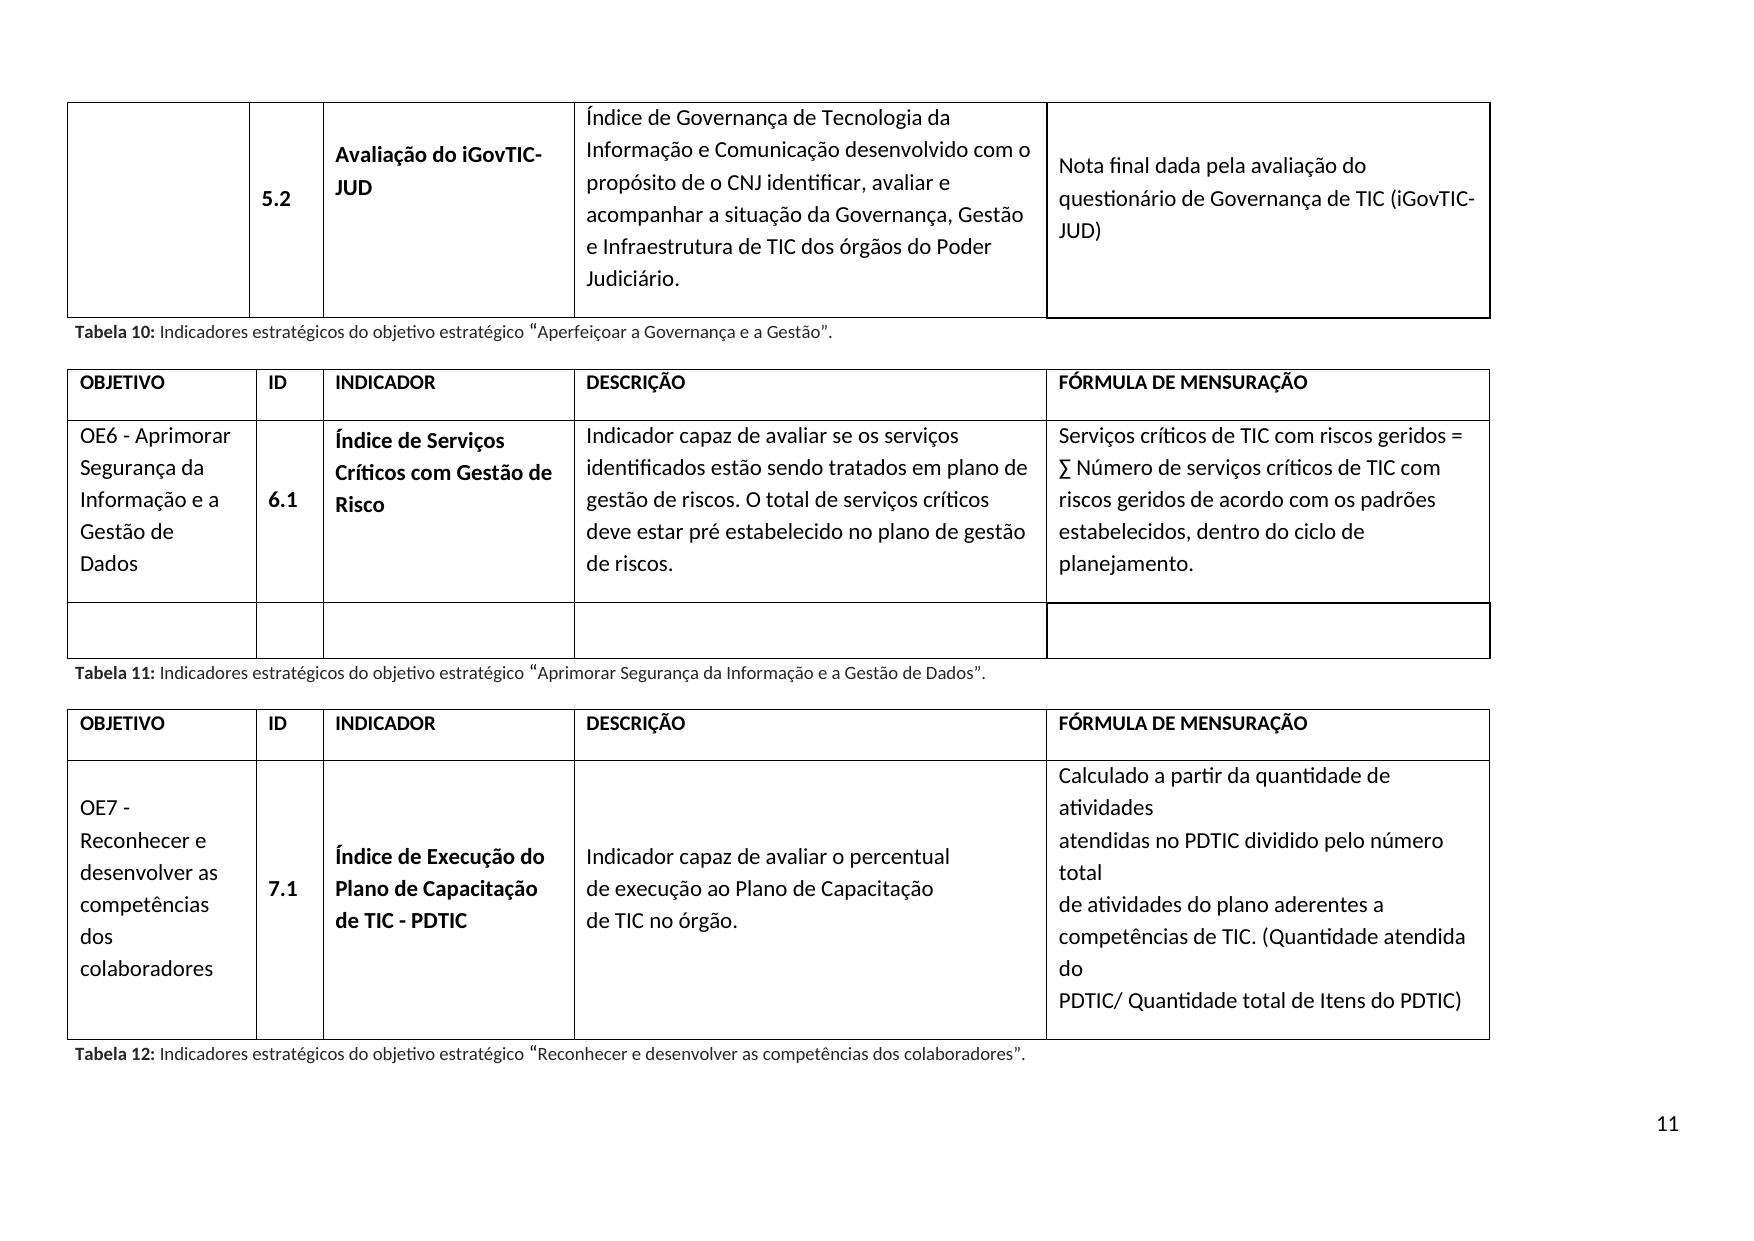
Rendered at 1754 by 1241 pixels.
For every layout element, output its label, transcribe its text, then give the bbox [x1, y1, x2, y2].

table_cell Índice de Execução do Plano de Capacitação de TIC - PDTIC [324, 761, 574, 1039]
text Tabela 11: Indicadores estratégicos do objetivo estratégico “Aprimorar Segurança da Informação e a Gestão de Dados”. [75, 659, 1679, 684]
table_cell Índice de Governança de Tecnologia da Informação e Comunicação desenvolvido com o propósito de o CNJ identificar, avaliar e acompanhar a situação da Governança, Gestão e Infraestrutura de TIC dos órgãos do Poder Judiciário. [575, 103, 1046, 317]
table_cell Indicador capaz de avaliar o percentual de execução ao Plano de Capacitação de TIC no órgão. [575, 761, 1046, 1039]
text Tabela 10: Indicadores estratégicos do objetivo estratégico “Aperfeiçoar a Governança e a Gestão”. [75, 318, 1679, 344]
table_cell Calculado a partir da quantidade de atividades atendidas no PDTIC dividido pelo número total de atividades do plano aderentes a competências de TIC. (Quantidade atendida do PDTIC/ Quantidade total de Itens do PDTIC) [1047, 761, 1489, 1039]
table_cell [575, 603, 1046, 658]
table_cell 6.1 [257, 421, 323, 602]
table_header INDICADOR [324, 710, 574, 760]
table_header OBJETIVO [68, 710, 256, 760]
table_header OBJETIVO [68, 370, 256, 420]
table_cell OE7 - Reconhecer e desenvolver as competências dos colaboradores [68, 761, 256, 1039]
table_header DESCRIÇÃO [575, 370, 1046, 420]
table_cell Índice de Serviços Críticos com Gestão de Risco [324, 421, 574, 602]
table_header ID [257, 370, 323, 420]
table_cell [257, 603, 323, 658]
table_header ID [257, 710, 323, 760]
table_cell Serviços críticos de TIC com riscos geridos = ∑ Número de serviços críticos de TIC com riscos geridos de acordo com os padrões estabelecidos, dentro do ciclo de planejamento. [1047, 421, 1489, 602]
table_header DESCRIÇÃO [575, 710, 1046, 760]
table_cell 7.1 [257, 761, 323, 1039]
table_cell [68, 103, 249, 317]
table_cell [1048, 604, 1489, 658]
table_cell Nota final dada pela avaliação do questionário de Governança de TIC (iGovTIC-JUD) [1048, 103, 1489, 317]
text Tabela 12: Indicadores estratégicos do objetivo estratégico “Reconhecer e desenvolver as competências dos colaboradores”. [75, 1040, 1679, 1066]
table_cell 5.2 [250, 103, 323, 317]
table_header FÓRMULA DE MENSURAÇÃO [1047, 370, 1489, 420]
table_cell Avaliação do iGovTIC-JUD [324, 103, 574, 317]
table_cell Indicador capaz de avaliar se os serviços identificados estão sendo tratados em plano de gestão de riscos. O total de serviços críticos deve estar pré estabelecido no plano de gestão de riscos. [575, 421, 1046, 602]
table_header INDICADOR [324, 370, 574, 420]
table_header FÓRMULA DE MENSURAÇÃO [1047, 710, 1489, 760]
table_cell [324, 603, 574, 658]
table_cell OE6 - Aprimorar Segurança da Informação e a Gestão de Dados [68, 421, 256, 602]
table_cell [68, 603, 256, 658]
